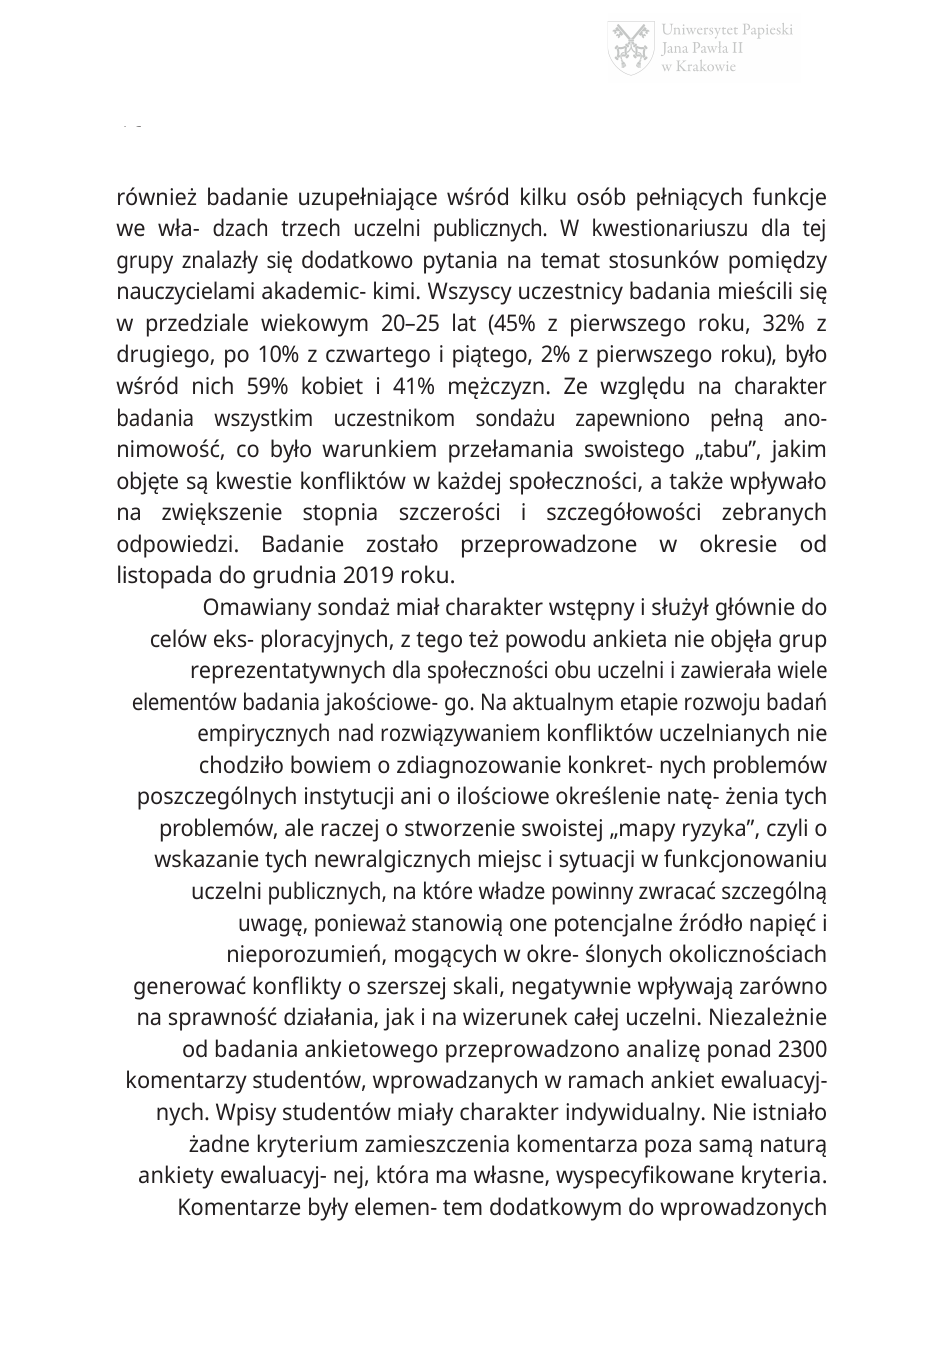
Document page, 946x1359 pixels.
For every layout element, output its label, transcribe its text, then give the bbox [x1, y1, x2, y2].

text również badanie uzupełniające wśród kilku osób pełniących funkcje we wła- dzach trzech uczelni publicznych. W kwestionariuszu dla tej grupy znalazły się dodatkowo pytania na temat stosunków pomiędzy nauczycielami akademic- kimi. Wszyscy uczestnicy badania mieścili się w przedziale wiekowym 20–25 lat (45% z pierwszego roku, 32% z drugiego, po 10% z czwartego i piątego, 2% z pierwszego roku), było wśród nich 59% kobiet i 41% mężczyzn. Ze względu na charakter badania wszystkim uczestnikom sondażu zapewniono pełną ano- nimowość, co było warunkiem przełamania swoistego „tabu”, jakim objęte są kwestie konfliktów w każdej społeczności, a także wpływało na zwiększenie stopnia szczerości i szczegółowości zebranych odpowiedzi. Badanie zostało przeprowadzone w okresie od listopada do grudnia 2019 roku. [116, 181, 827, 591]
text Omawiany sondaż miał charakter wstępny i służył głównie do celów eks- ploracyjnych, z tego też powodu ankieta nie objęła grup reprezentatywnych dla społeczności obu uczelni i zawierała wiele elementów badania jakościowe- go. Na aktualnym etapie rozwoju badań empirycznych nad rozwiązywaniem konfliktów uczelnianych nie chodziło bowiem o zdiagnozowanie konkret- nych problemów poszczególnych instytucji ani o ilościowe określenie natę- żenia tych problemów, ale raczej o stworzenie swoistej „mapy ryzyka”, czyli o wskazanie tych newralgicznych miejsc i sytuacji w funkcjonowaniu uczelni publicznych, na które władze powinny zwracać szczególną uwagę, ponieważ stanowią one potencjalne źródło napięć i nieporozumień, mogących w okre- ślonych okolicznościach generować konflikty o szerszej skali, negatywnie wpływają zarówno na sprawność działania, jak i na wizerunek całej uczelni. Niezależnie od badania ankietowego przeprowadzono analizę ponad 2300 komentarzy studentów, wprowadzanych w ramach ankiet ewaluacyj- nych. Wpisy studentów miały charakter indywidualny. Nie istniało żadne kryterium zamieszczenia komentarza poza samą naturą ankiety ewaluacyj- nej, która ma własne, wyspecyfikowane kryteria. Komentarze były elemen- tem dodatkowym do wprowadzonych kryteriów oceny, analiza odnosiła się [116, 591, 827, 1225]
text 160 [118, 119, 152, 127]
text Małgorzata Kożuch, Mateusz Pękala [329, 123, 617, 127]
